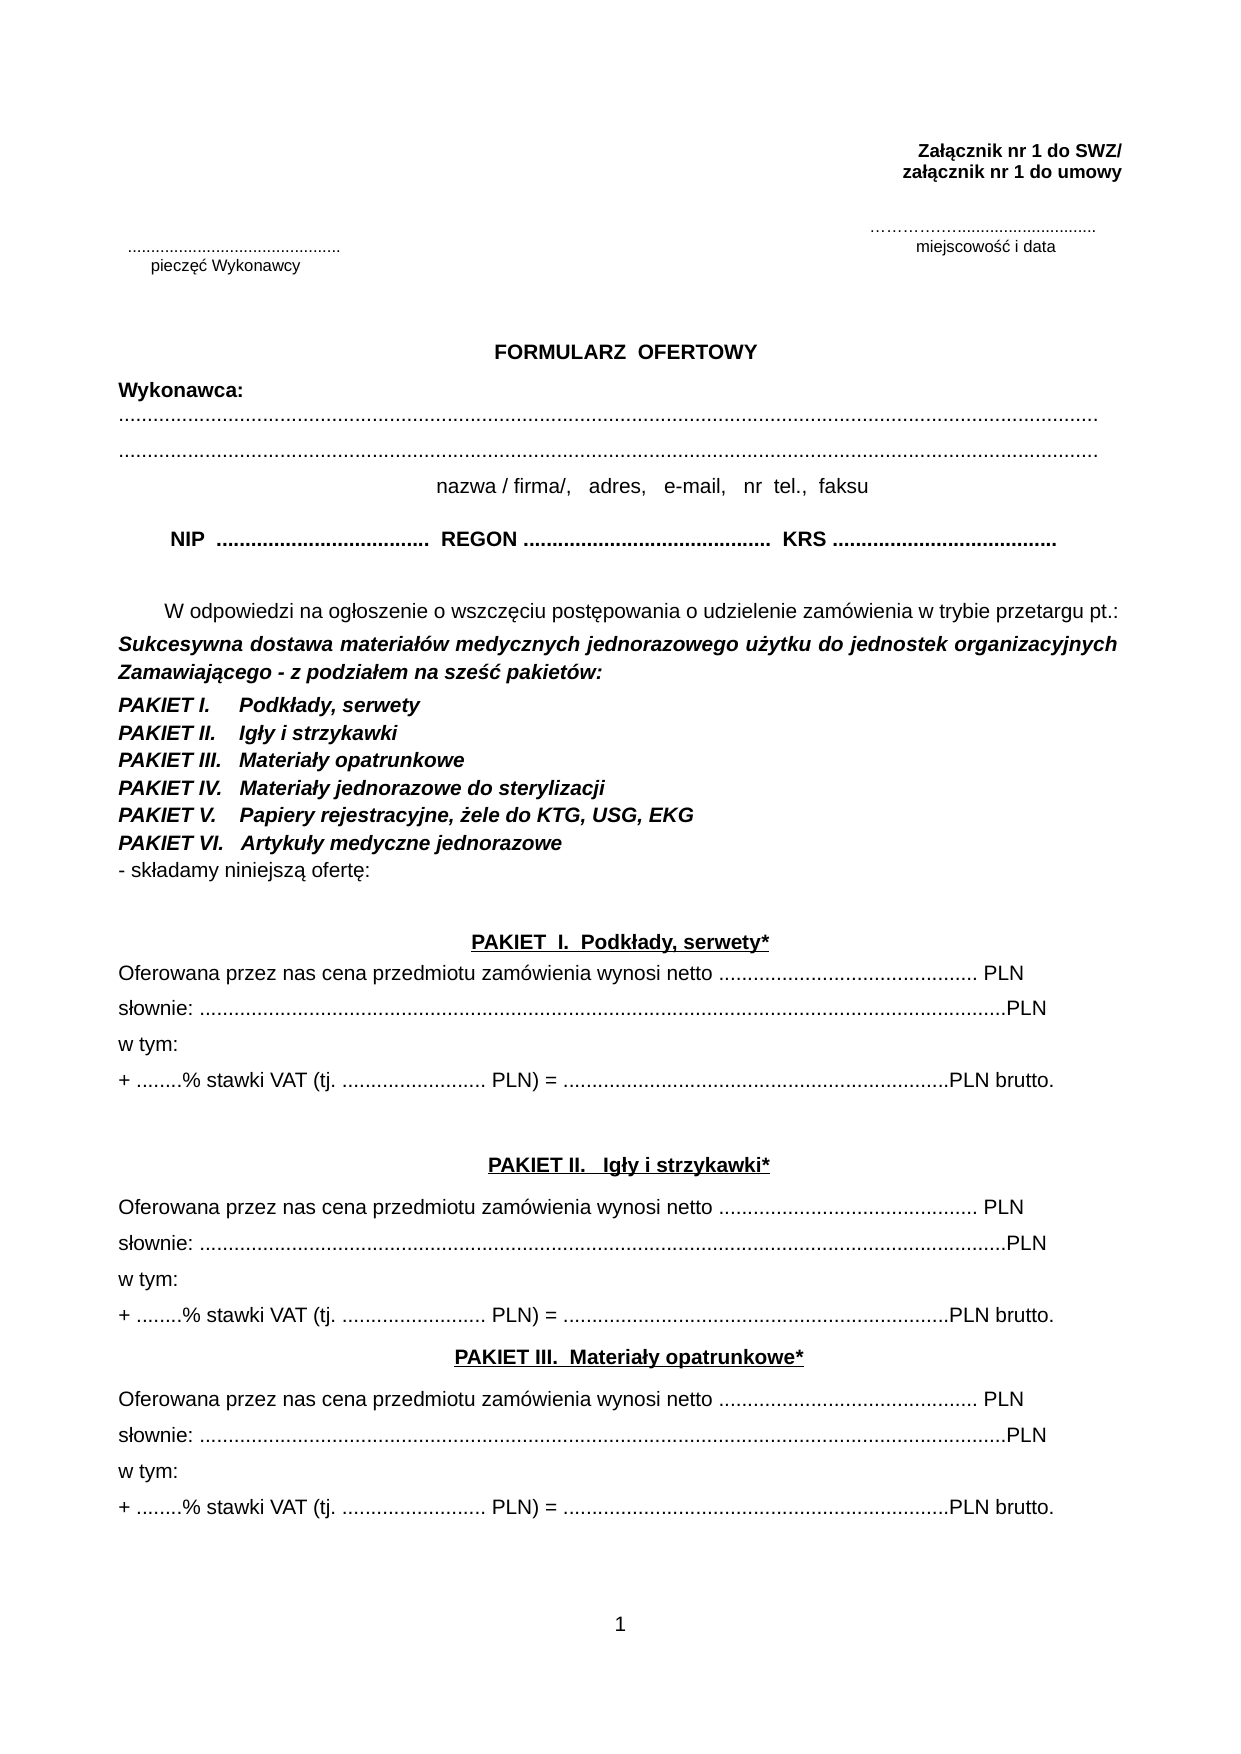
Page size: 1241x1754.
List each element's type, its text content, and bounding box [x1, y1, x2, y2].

text Oferowana przez nas cena przedmiotu zamówienia wynosi netto ............................................. PLN [118, 1387, 1057, 1411]
text załącznik nr 1 do umowy [118, 161, 1122, 183]
text PAKIET II. Igły i strzykawki [118, 721, 1121, 744]
text - składamy niniejszą ofertę: [118, 858, 1121, 882]
text PAKIET II. Igły i strzykawki* [118, 1152, 1122, 1176]
text nazwa / firma/, adres, e-mail, nr tel., faksu [118, 474, 1122, 498]
text W odpowiedzi na ogłoszenie o wszczęciu postępowania o udzielenie zamówienia w trybie przetargu pt.: [118, 599, 1122, 623]
text + ........% stawki VAT (tj. ......................... PLN) = ...................................................................PLN brutto. [0, 1495, 1057, 1519]
text ………….….............................. [118, 212, 1122, 237]
text .......................................................................................................................................................................... [118, 402, 1122, 426]
text słownie: ............................................................................................................................................PLN [0, 996, 1057, 1020]
text słownie: ............................................................................................................................................PLN [0, 1423, 1057, 1447]
text PAKIET IV. Materiały jednorazowe do sterylizacji [118, 776, 1121, 799]
text PAKIET I. Podkłady, serwety* [118, 930, 1122, 954]
text + ........% stawki VAT (tj. ......................... PLN) = ...................................................................PLN brutto. [0, 1068, 1057, 1092]
text Oferowana przez nas cena przedmiotu zamówienia wynosi netto ............................................. PLN [118, 960, 1057, 984]
text NIP ..................................... REGON ........................................... KRS ....................................... [118, 527, 1122, 551]
text PAKIET V. Papiery rejestracyjne, żele do KTG, USG, EKG [118, 803, 1121, 827]
text Oferowana przez nas cena przedmiotu zamówienia wynosi netto ............................................. PLN [118, 1195, 1057, 1219]
text + ........% stawki VAT (tj. ......................... PLN) = ...................................................................PLN brutto. [0, 1302, 1057, 1326]
text w tym: [0, 1032, 1057, 1056]
text Załącznik nr 1 do SWZ/ [118, 140, 1122, 161]
text PAKIET I. Podkłady, serwety [118, 693, 1121, 717]
text Sukcesywna dostawa materiałów medycznych jednorazowego użytku do jednostek organizacyjnych Zamawiającego - z podziałem na sześć pakietów: [118, 632, 1121, 683]
text Wykonawca: [118, 378, 1122, 402]
text PAKIET III. Materiały opatrunkowe [118, 748, 1121, 772]
text PAKIET III. Materiały opatrunkowe* [118, 1345, 1122, 1369]
text w tym: [0, 1459, 1057, 1483]
text .............................................. miejscowość i data [118, 237, 1122, 256]
text PAKIET VI. Artykuły medyczne jednorazowe [118, 831, 1121, 854]
text FORMULARZ OFERTOWY [118, 340, 1122, 364]
text .......................................................................................................................................................................... [118, 438, 1122, 462]
text w tym: [0, 1267, 1057, 1291]
text pieczęć Wykonawcy [118, 256, 1122, 275]
text słownie: ............................................................................................................................................PLN [0, 1231, 1057, 1254]
